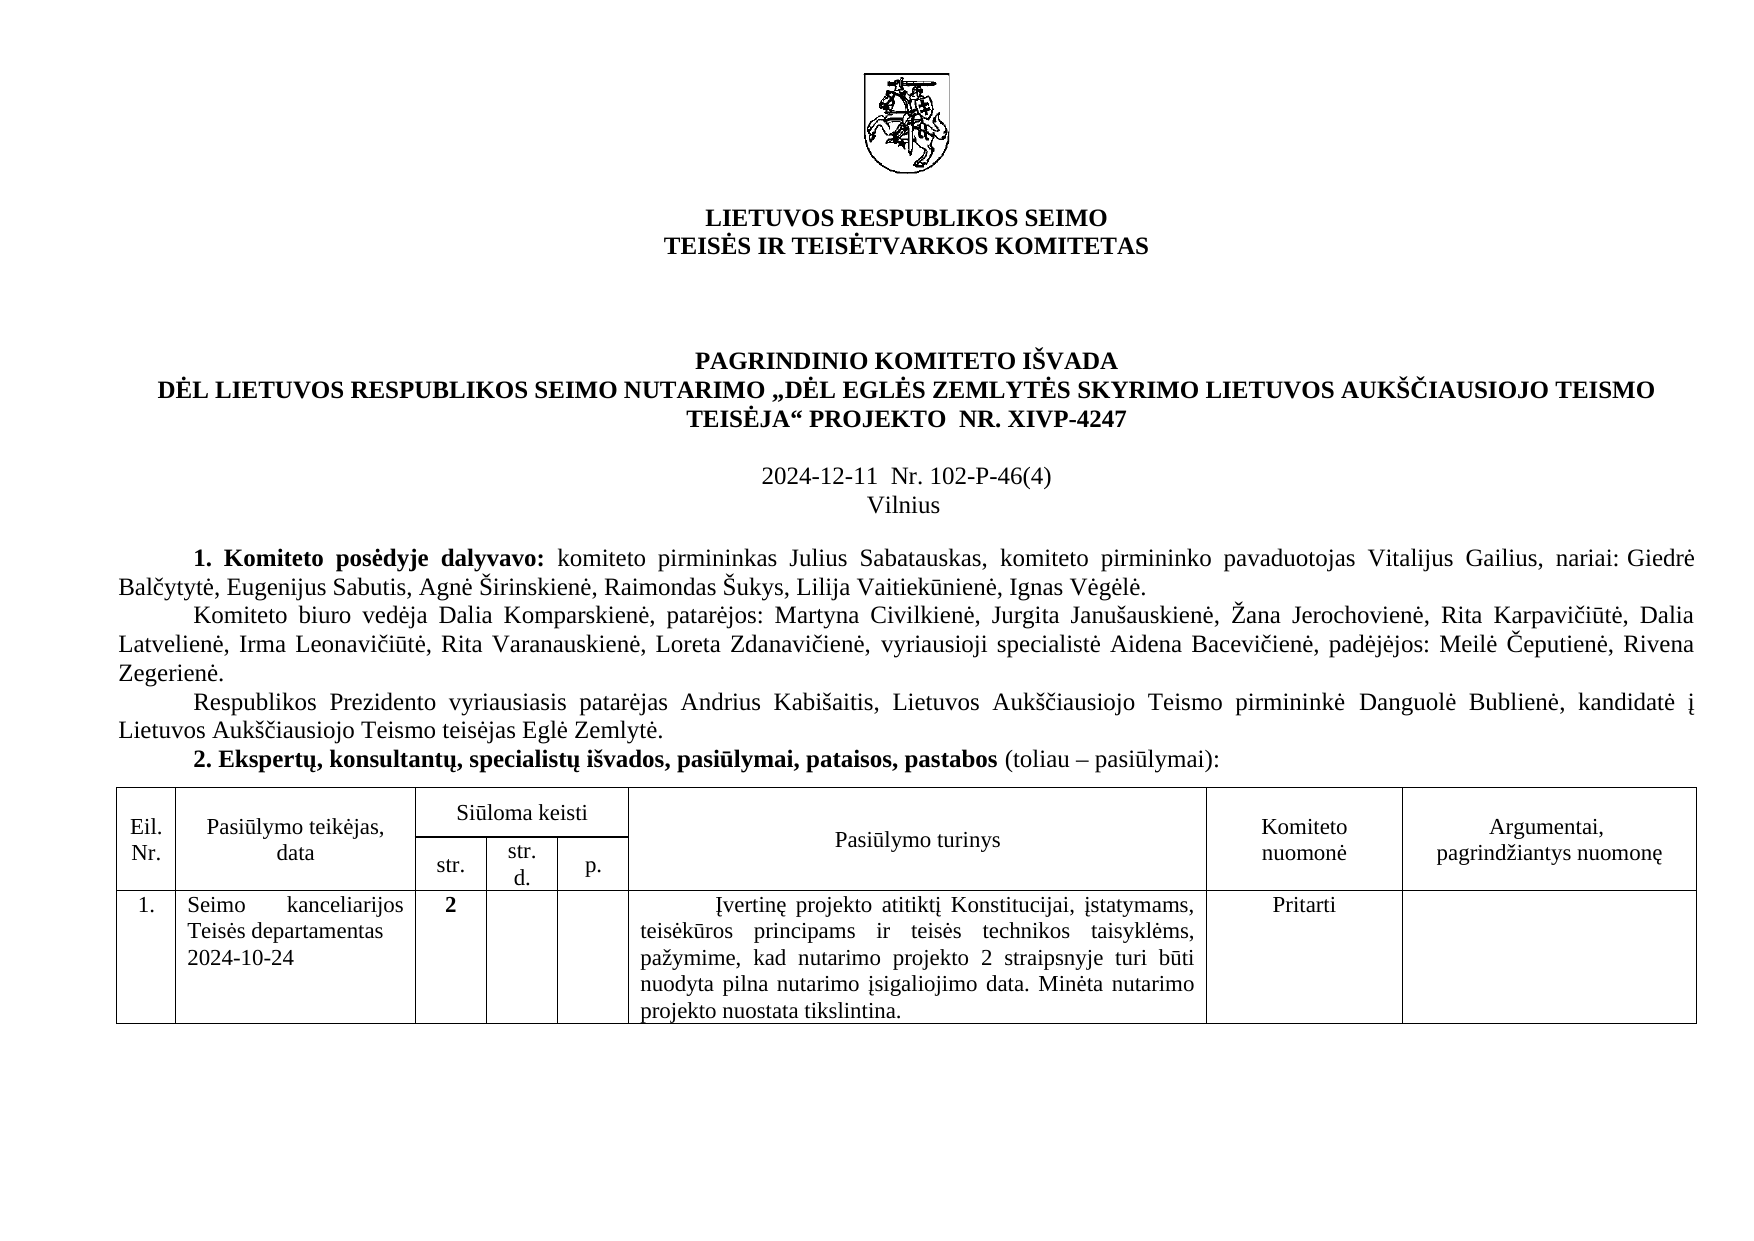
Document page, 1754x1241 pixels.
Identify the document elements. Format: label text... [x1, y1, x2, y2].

table_cell Įvertinę projekto atitiktį Konstitucijai, įstatymams, teisėkūros principams ir teisės technikos taisyklėms, pažymime, kad nutarimo projekto 2 straipsnyje turi būti nuodyta pilna nutarimo įsigaliojimo data. Minėta nutarimo projekto nuostata tikslintina. [629, 891, 1206, 1023]
subtitle PAGRINDINIO KOMITETO IŠVADA [118, 346, 1695, 375]
table_header Siūloma keisti [416, 788, 628, 836]
table_header Komiteto nuomonė [1207, 788, 1402, 890]
table_cell p. [558, 838, 628, 890]
table_cell str. [416, 838, 486, 890]
table_header Argumentai, pagrindžiantys nuomonę [1403, 788, 1696, 890]
text Respublikos Prezidento vyriausiasis patarėjas Andrius Kabišaitis, Lietuvos Aukščiausiojo Teismo pirmininkė Danguolė Bublienė, kandidatė į Lietuvos Aukščiausiojo Teismo teisėjas Eglė Zemlytė. [118, 687, 1695, 744]
text Teisės ir teisėtvarkos komitetas [118, 231, 1695, 260]
table_header Eil. Nr. [117, 788, 175, 890]
text Komiteto biuro vedėja Dalia Komparskienė, patarėjos: Martyna Civilkienė, Jurgita Janušauskienė, Žana Jerochovienė, Rita Karpavičiūtė, Dalia Latvelienė, Irma Leonavičiūtė, Rita Varanauskienė, Loreta Zdanavičienė, vyriausioji specialistė Aidena Bacevičienė, padėjėjos: Meilė Čeputienė, Rivena Zegerienė. [118, 600, 1695, 687]
table_header Pasiūlymo teikėjas, data [176, 788, 415, 890]
text 2024-12-11 Nr. 102-P-46(4) [118, 461, 1695, 490]
table_cell Pritarti [1207, 891, 1402, 1023]
table_cell 2 [416, 891, 486, 1023]
text Vilnius [118, 490, 1695, 519]
table_cell 1. [117, 891, 175, 1023]
table_cell [487, 891, 557, 1023]
table_cell [558, 891, 628, 1023]
subtitle 2. Ekspertų, konsultantų, specialistų išvados, pasiūlymai, pataisos, pastabos (toliau – pasiūlymai): [118, 744, 1695, 773]
text DĖL LIETUVOS RESPUBLIKOS SEIMO NUTARIMO „DĖL EGLĖS ZEMLYTĖS SKYRIMO LIETUVOS AUKŠČIAUSIOJO TEISMO TEISĖJA“ PROJEKTO NR. XIVP-4247 [118, 375, 1695, 433]
table_cell str. d. [487, 838, 557, 890]
text LIETUVOS RESPUBLIKOS SEIMO [118, 203, 1695, 231]
table_header Pasiūlymo turinys [629, 788, 1206, 890]
table_cell [1403, 891, 1696, 1023]
text 1. Komiteto posėdyje dalyvavo: komiteto pirmininkas Julius Sabatauskas, komiteto pirmininko pavaduotojas Vitalijus Gailius, nariai: Giedrė Balčytytė, Eugenijus Sabutis, Agnė Širinskienė, Raimondas Šukys, Lilija Vaitiekūnienė, Ignas Vėgėlė. [118, 543, 1695, 600]
table_cell Seimo kanceliarijos Teisės departamentas 2024-10-24 [176, 891, 415, 1023]
